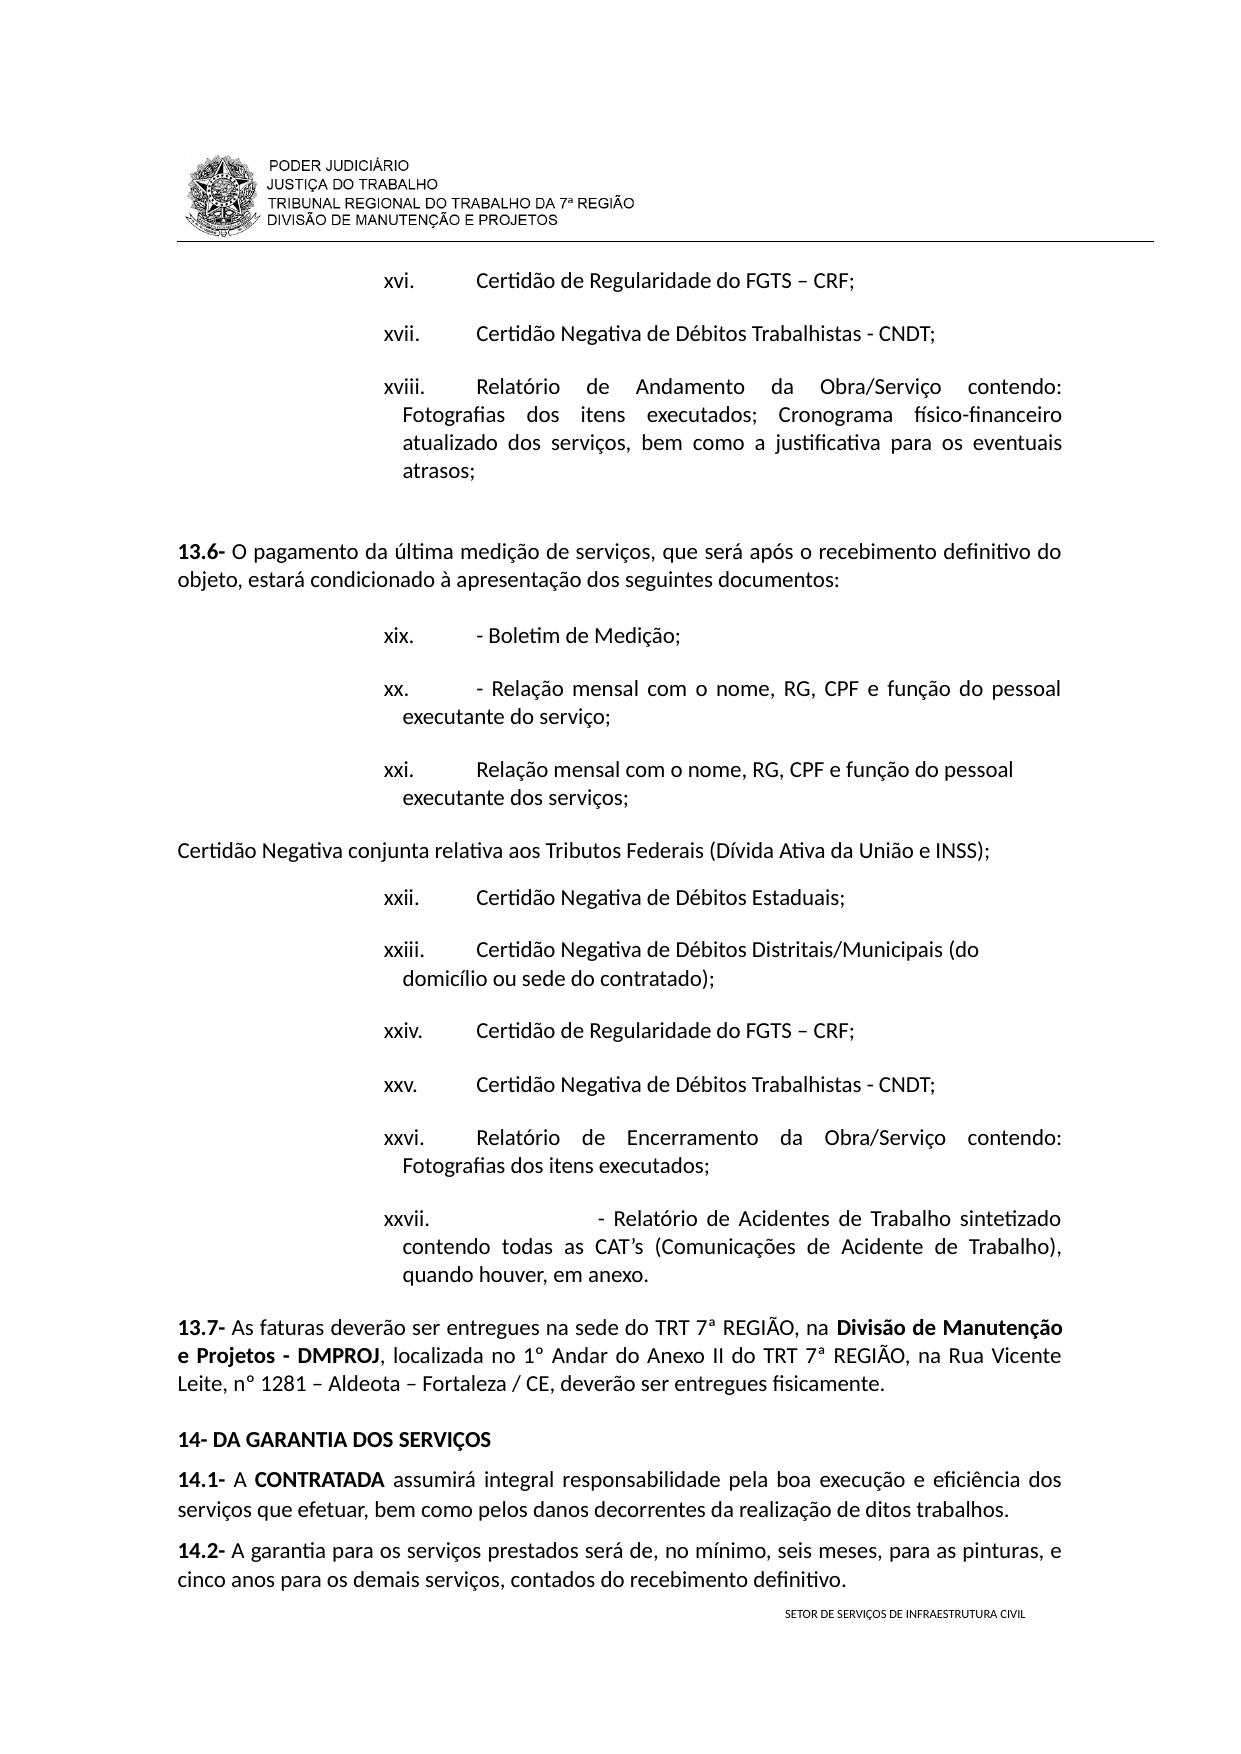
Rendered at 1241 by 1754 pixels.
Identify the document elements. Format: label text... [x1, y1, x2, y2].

list Certidão Negativa de Débitos Trabalhistas - CNDT; [383, 1070, 1063, 1098]
list Certidão Negativa conjunta relativa aos Tributos Federais (Dívida Ativa da União e INSS); [177, 837, 1063, 864]
list Certidão Negativa de Débitos Trabalhistas - CNDT; [383, 319, 1063, 347]
list Certidão de Regularidade do FGTS – CRF; [383, 1017, 1063, 1045]
text 14.2- A garantia para os serviços prestados será de, no mínimo, seis meses, para as pinturas, e cinco anos para os demais serviços, contados do recebimento definitivo. [177, 1537, 1063, 1593]
list - Relatório de Acidentes de Trabalho sintetizado contendo todas as CAT’s (Comunicações de Acidente de Trabalho), quando houver, em anexo. [383, 1204, 1063, 1288]
list Certidão Negativa de Débitos Estaduais; [383, 883, 1063, 911]
list Relatório de Encerramento da Obra/Serviço contendo: Fotografias dos itens executados; [383, 1123, 1063, 1179]
text 14.1- A CONTRATADA assumirá integral responsabilidade pela boa execução e eficiência dos serviços que efetuar, bem como pelos danos decorrentes da realização de ditos trabalhos. [177, 1465, 1063, 1523]
list - Boletim de Medição; [383, 621, 1063, 649]
list Relatório de Andamento da Obra/Serviço contendo: Fotografias dos itens executados; Cronograma físico-financeiro atualizado dos serviços, bem como a justificativa para os eventuais atrasos; [383, 372, 1063, 484]
list Relação mensal com o nome, RG, CPF e função do pessoal executante dos serviços; [383, 756, 1063, 812]
list Certidão de Regularidade do FGTS – CRF; [383, 266, 1063, 294]
list - Relação mensal com o nome, RG, CPF e função do pessoal executante do serviço; [383, 674, 1063, 731]
list Certidão Negativa de Débitos Distritais/Municipais (do domicílio ou sede do contratado); [383, 936, 1063, 992]
text 13.7- As faturas deverão ser entregues na sede do TRT 7ª REGIÃO, na Divisão de Manutenção e Projetos - DMPROJ, localizada no 1º Andar do Anexo II do TRT 7ª REGIÃO, na Rua Vicente Leite, nº 1281 – Aldeota – Fortaleza / CE, deverão ser entregues fisicamente. [177, 1313, 1063, 1397]
text 13.6- O pagamento da última medição de serviços, que será após o recebimento definitivo do objeto, estará condicionado à apresentação dos seguintes documentos: [177, 537, 1063, 593]
text 14- DA GARANTIA DOS SERVIÇOS [177, 1425, 1063, 1453]
